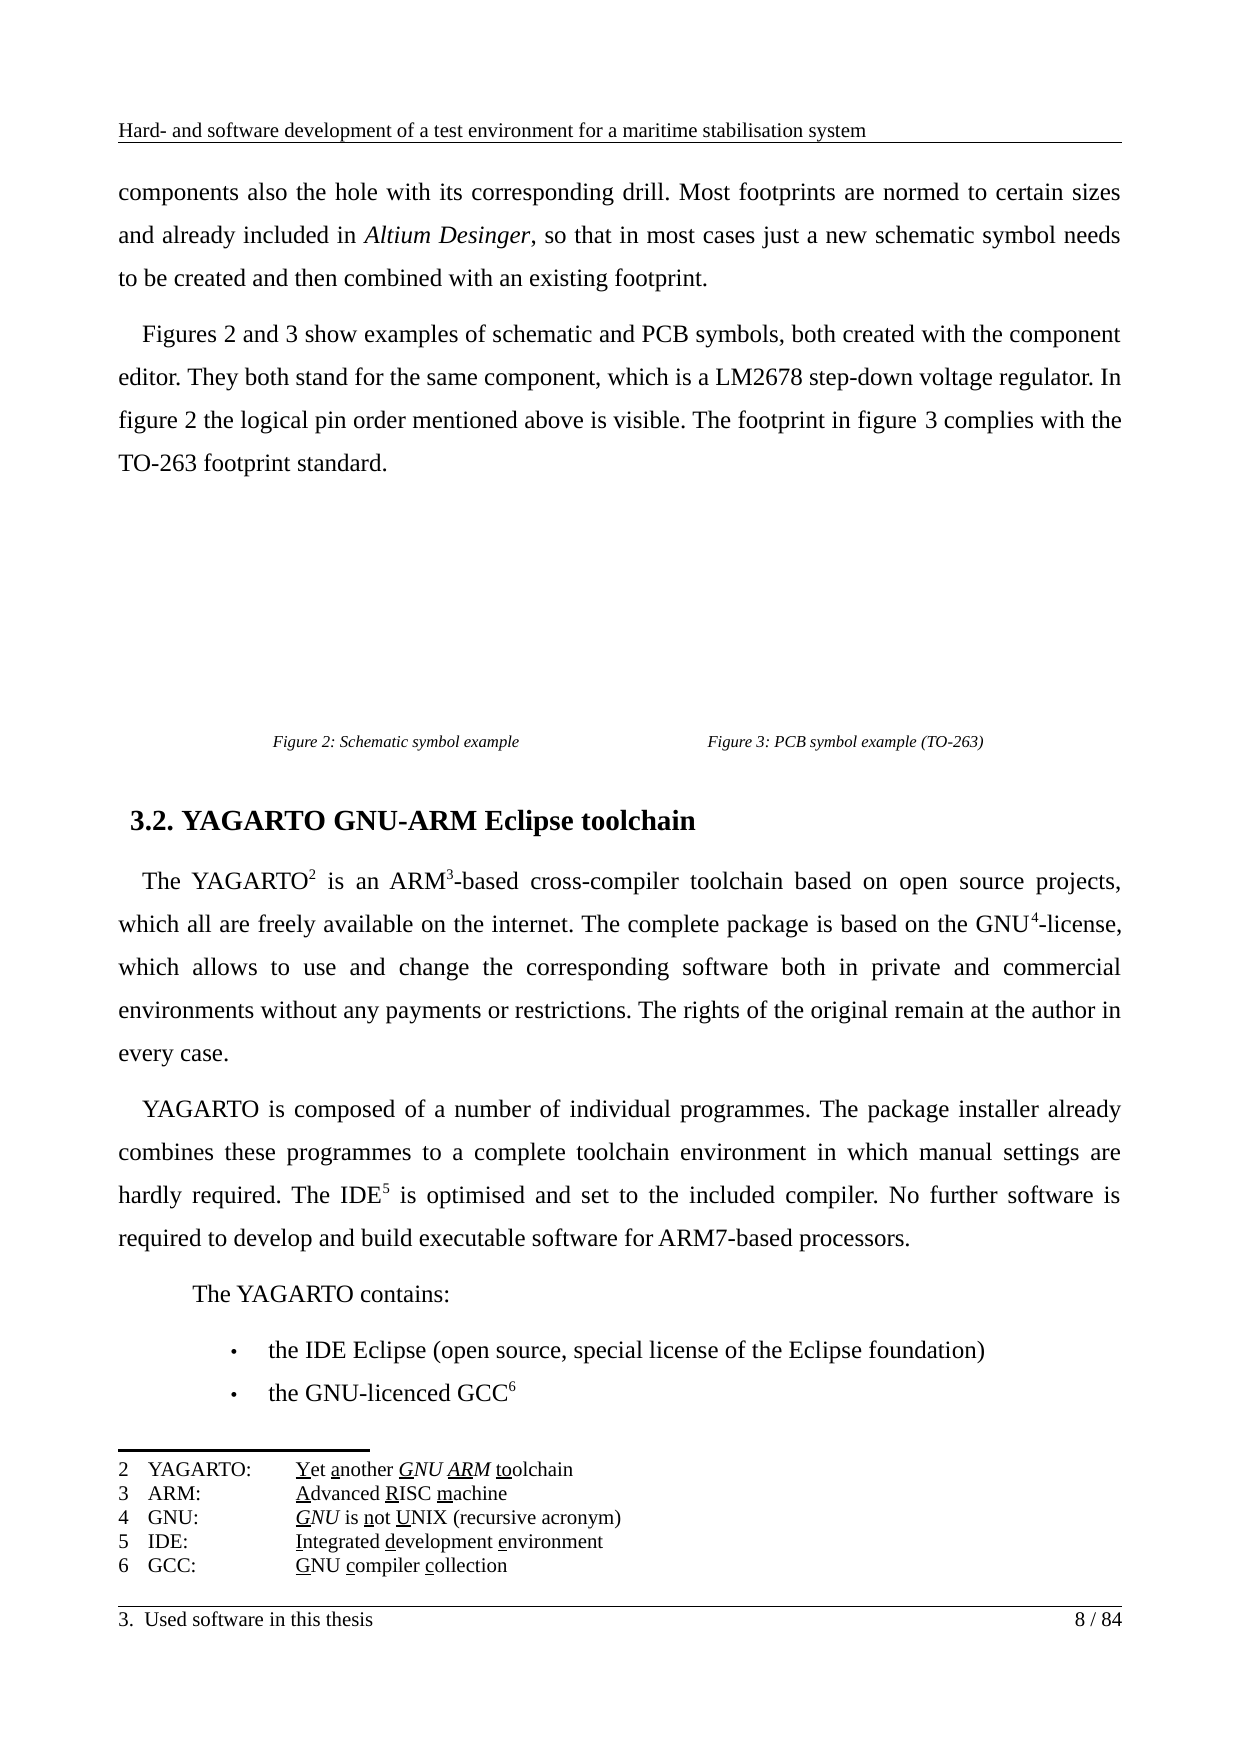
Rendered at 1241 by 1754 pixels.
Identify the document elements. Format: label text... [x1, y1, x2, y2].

text The YAGARTO is an ARM-based cross-compiler toolchain based on open source projects, which all are freely available on the internet. The complete package is based on the GNU-license, which allows to use and change the corresponding software both in private and commercial environments without any payments or restrictions. The rights of the original remain at the author in every case. [118, 866, 1122, 1067]
text Figure 2: Schematic symbol example [273, 521, 682, 751]
text ARM: Advanced RISC machine [118, 1481, 1122, 1505]
text YAGARTO is composed of a number of individual programmes. The package installer already combines these programmes to a complete toolchain environment in which manual settings are hardly required. The IDE is optimised and set to the included compiler. No further software is required to develop and build executable software for ARM7-based processors. [118, 1094, 1122, 1252]
text components also the hole with its corresponding drill. Most footprints are normed to certain sizes and already included in Altium Desinger, so that in most cases just a new schematic symbol needs to be created and then combined with an existing footprint. [118, 177, 1122, 292]
list GCC: GNU compiler collection [118, 1553, 1122, 1577]
list the IDE Eclipse (open source, special license of the Eclipse foundation) [231, 1335, 1122, 1363]
text The YAGARTO contains: [118, 1279, 1122, 1308]
list the GNU-licenced GCC [231, 1378, 1122, 1407]
text Figure 3: PCB symbol example (TO-263) [707, 516, 991, 751]
text IDE: Integrated development environment [118, 1529, 1122, 1553]
subtitle YAGARTO GNU-ARM Eclipse toolchain [118, 803, 1122, 837]
text YAGARTO: Yet another GNU ARM toolchain [118, 1457, 1122, 1481]
text GNU: GNU is not UNIX (recursive acronym) [118, 1505, 1122, 1529]
text Figures 2 and 3 show examples of schematic and PCB symbols, both created with the component editor. They both stand for the same component, which is a LM2678 step-down voltage regulator. In figure 2 the logical pin order mentioned above is visible. The footprint in figure 3 complies with the TO-263 footprint standard. [118, 319, 1122, 477]
